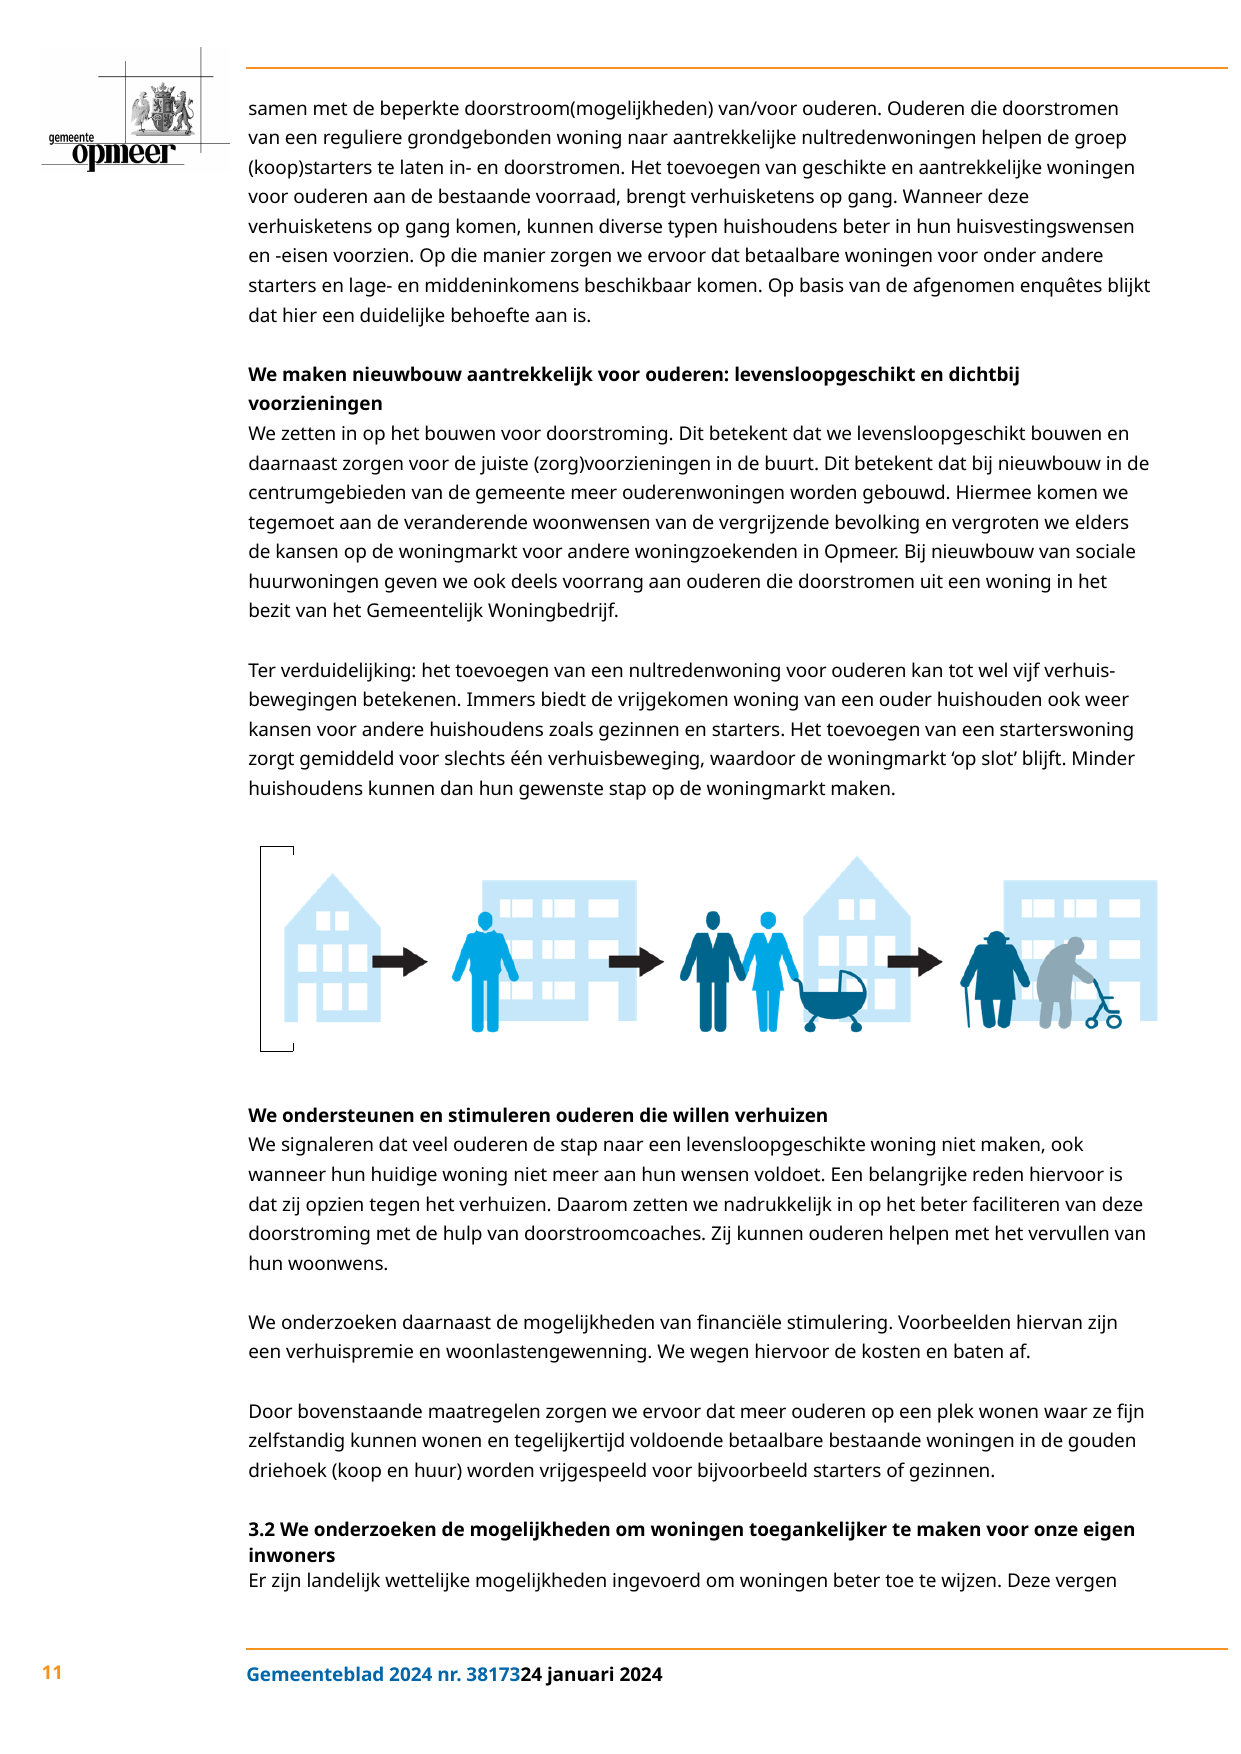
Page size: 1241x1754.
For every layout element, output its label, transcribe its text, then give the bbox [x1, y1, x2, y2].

text We signaleren dat veel ouderen de stap naar een levensloopgeschikte woning niet maken, ook wanneer hun huidige woning niet meer aan hun wensen voldoet. Een belangrijke reden hiervoor is dat zij opzien tegen het verhuizen. Daarom zetten we nadrukkelijk in op het beter faciliteren van deze doorstroming met de hulp van doorstroomcoaches. Zij kunnen ouderen helpen met het vervullen van hun woonwens. [248, 1132, 1152, 1276]
text Er zijn landelijk wettelijke mogelijkheden ingevoerd om woningen beter toe te wijzen. Deze vergen [248, 1568, 1152, 1593]
text Ter verduidelijking: het toevoegen van een nultredenwoning voor ouderen kan tot wel vijf verhuis-bewegingen betekenen. Immers biedt de vrijgekomen woning van een ouder huishouden ook weer kansen voor andere huishoudens zoals gezinnen en starters. Het toevoegen van een starterswoning zorgt gemiddeld voor slechts één verhuisbeweging, waardoor de woningmarkt ‘op slot’ blijft. Minder huishoudens kunnen dan hun gewenste stap op de woningmarkt maken. [248, 657, 1152, 801]
text We ondersteunen en stimuleren ouderen die willen verhuizen [248, 1102, 1152, 1128]
text 3.2 We onderzoeken de mogelijkheden om woningen toegankelijker te maken voor onze eigen inwoners [248, 1516, 1152, 1568]
text We zetten in op het bouwen voor doorstroming. Dit betekent dat we levensloopgeschikt bouwen en daarnaast zorgen voor de juiste (zorg)voorzieningen in de buurt. Dit betekent dat bij nieuwbouw in de centrumgebieden van de gemeente meer ouderenwoningen worden gebouwd. Hiermee komen we tegemoet aan de veranderende woonwensen van de vergrijzende bevolking en vergroten we elders de kansen op de woningmarkt voor andere woningzoekenden in Opmeer. Bij nieuwbouw van sociale huurwoningen geven we ook deels voorrang aan ouderen die doorstromen uit een woning in het bezit van het Gemeentelijk Woningbedrijf. [248, 420, 1152, 623]
text We maken nieuwbouw aantrekkelijk voor ouderen: levensloopgeschikt en dichtbij voorzieningen [248, 361, 1152, 416]
picture [41, 47, 231, 172]
picture [268, 855, 1173, 1043]
text We onderzoeken daarnaast de mogelijkheden van financiële stimulering. Voorbeelden hiervan zijn een verhuispremie en woonlastengewenning. We wegen hiervoor de kosten en baten af. [248, 1309, 1152, 1364]
text Door bovenstaande maatregelen zorgen we ervoor dat meer ouderen op een plek wonen waar ze fijn zelfstandig kunnen wonen en tegelijkertijd voldoende betaalbare bestaande woningen in de gouden driehoek (koop en huur) worden vrijgespeeld voor bijvoorbeeld starters of gezinnen. [248, 1398, 1152, 1483]
text samen met de beperkte doorstroom(mogelijkheden) van/voor ouderen. Ouderen die doorstromen van een reguliere grondgebonden woning naar aantrekkelijke nultredenwoningen helpen de groep (koop)starters te laten in- en doorstromen. Het toevoegen van geschikte en aantrekkelijke woningen voor ouderen aan de bestaande voorraad, brengt verhuisketens op gang. Wanneer deze verhuisketens op gang komen, kunnen diverse typen huishoudens beter in hun huisvestingswensen en -eisen voorzien. Op die manier zorgen we ervoor dat betaalbare woningen voor onder andere starters en lage- en middeninkomens beschikbaar komen. Op basis van de afgenomen enquêtes blijkt dat hier een duidelijke behoefte aan is. [248, 95, 1152, 328]
